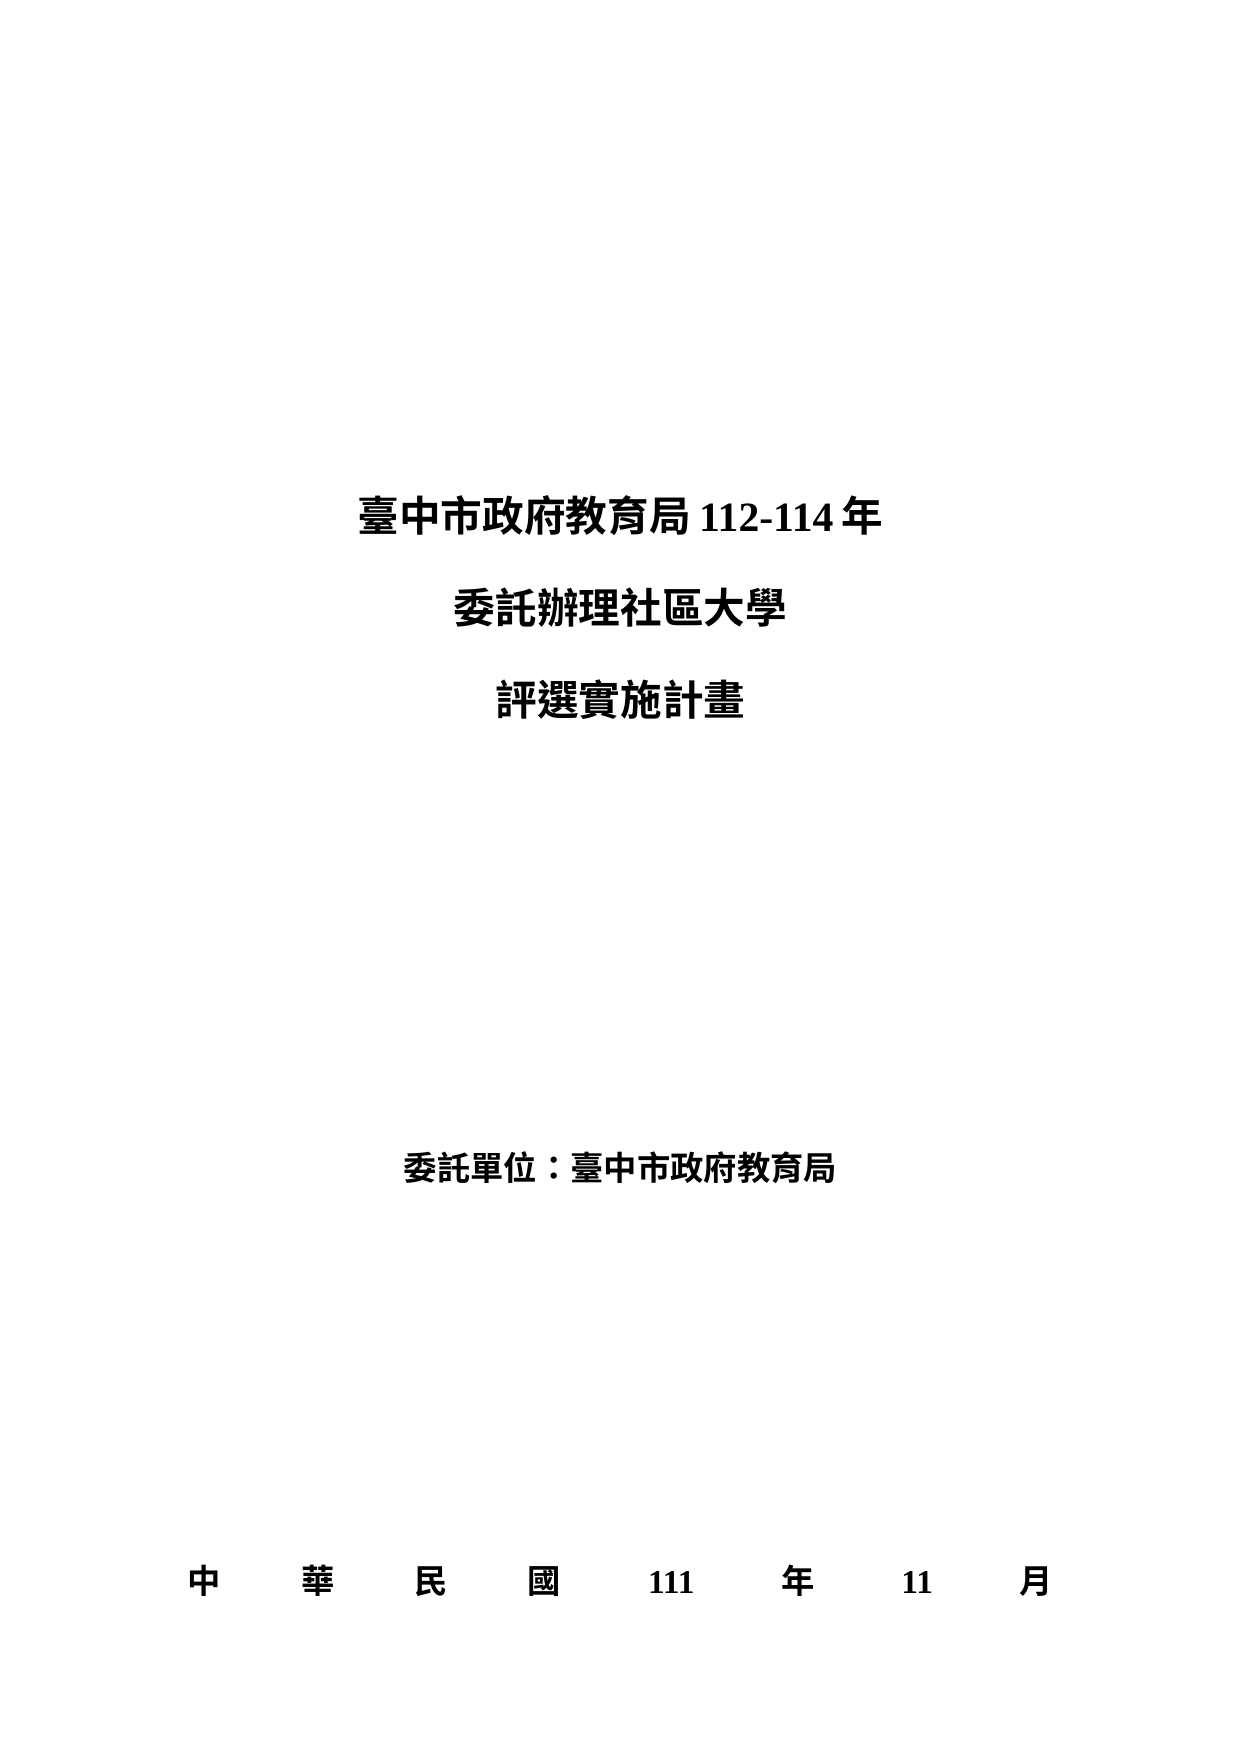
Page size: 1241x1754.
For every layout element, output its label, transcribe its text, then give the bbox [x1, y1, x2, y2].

text 委託辦理社區大學 [187, 550, 1053, 642]
text 中華民國111年11月 [187, 1555, 1053, 1603]
text 臺中市政府教育局112-114年 [187, 458, 1053, 550]
text 評選實施計畫 [187, 642, 1053, 733]
text 委託單位：臺中市政府教育局 [187, 1142, 1053, 1190]
